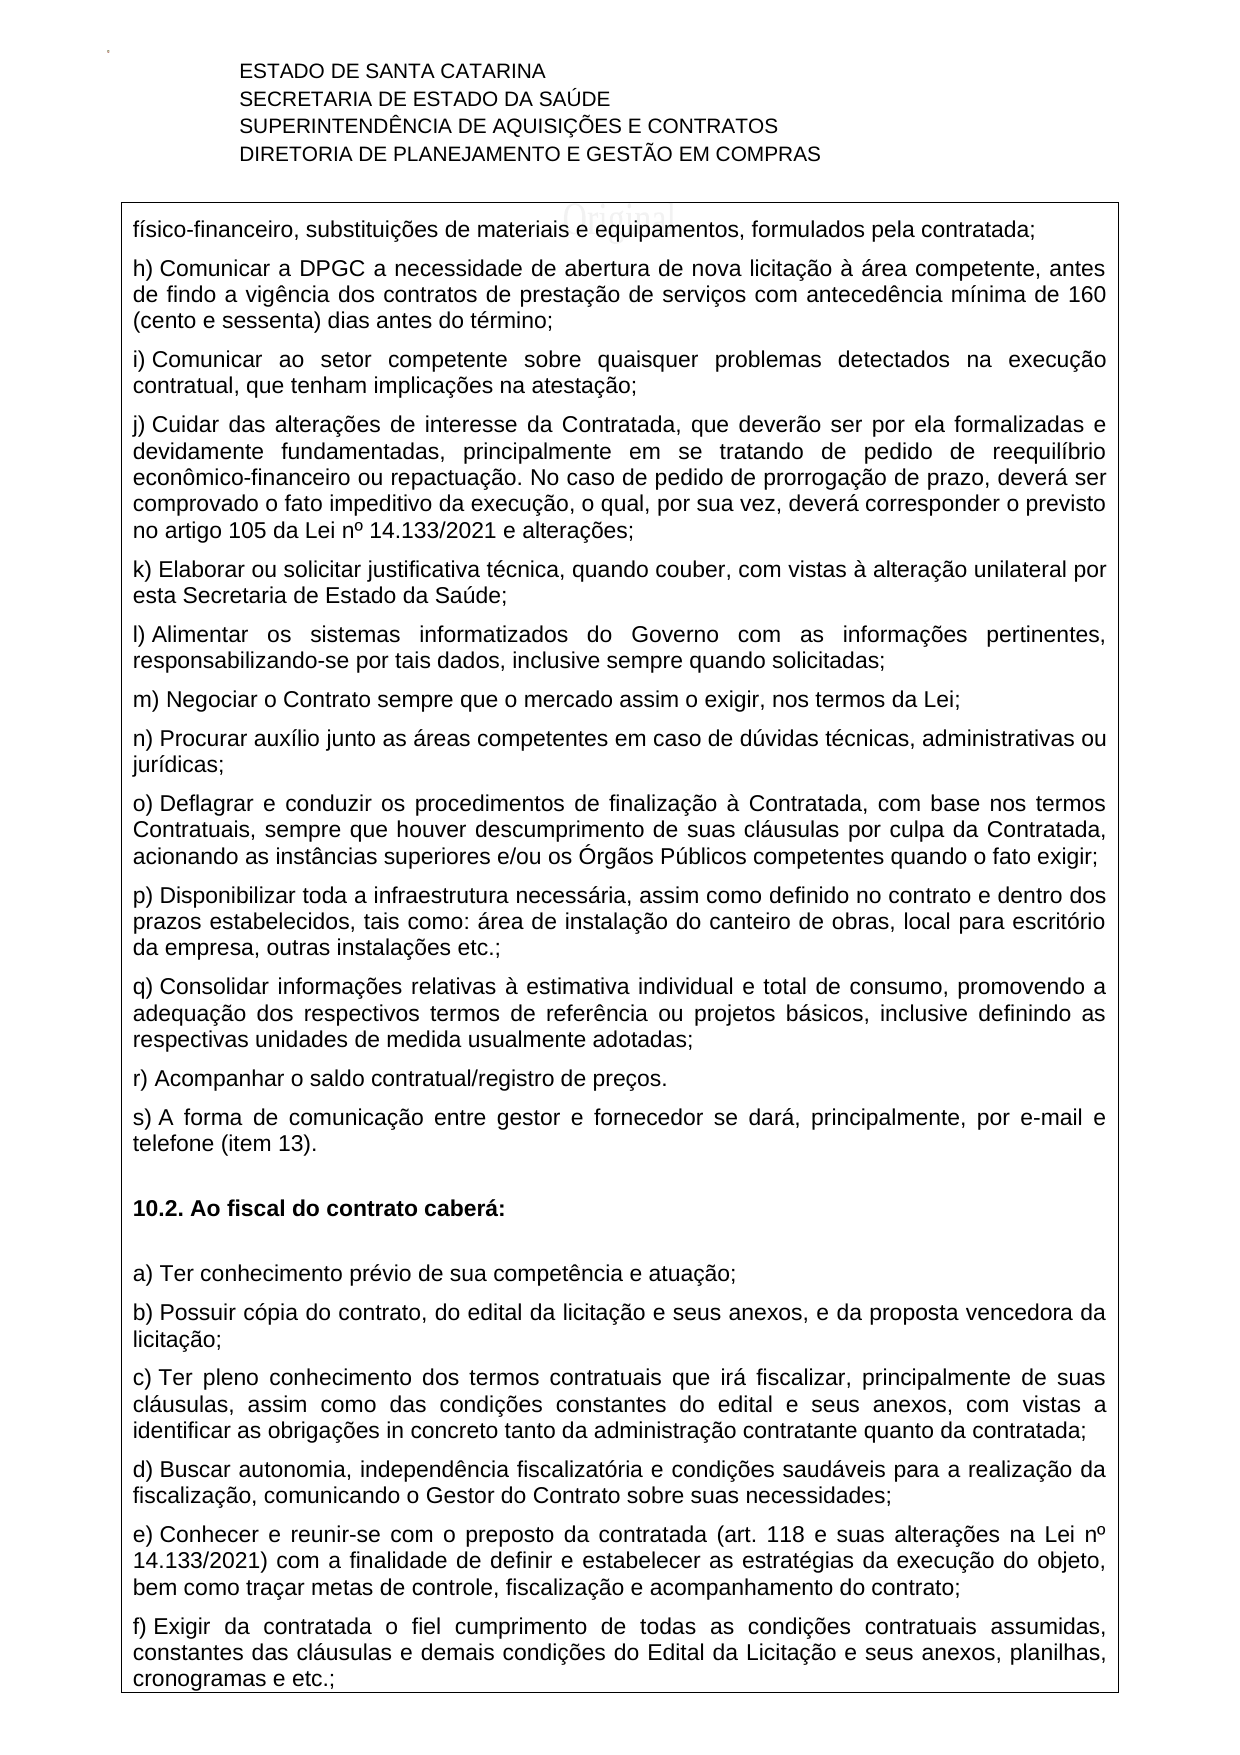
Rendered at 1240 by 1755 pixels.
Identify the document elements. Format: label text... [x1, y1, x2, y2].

table_cell Ao gestor do contrato caberá: Controlar o prazo de vigência do instrumento contratual sob sua responsabilidade, e encaminhar a solicitação de prorrogação; Verificar se a entrega de materiais, execução de obras ou a prestação de serviços foi ou está sendo cumprida integral ou parcialmente; Atestar as notas fiscais encaminhadas à unidade competente para pagamento; Comunicar à DIAC, formalmente, irregularidades cometidas passíveis de penalidade, após os contatos prévios determinados por Lei com a contratada; Acompanhar junto ao Fiscal do Contrato o cumprimento, pela contratada, do cronograma físico-financeiro; Estabelecer prazo para correção de eventuais pendências na execução do contrato e informar à Autoridade Competente ocorrências que possam gerar dificuldades à conclusão da obra, prestação de serviço ou em relação a terceiros; Encaminhar à Autoridade Competente eventuais pedidos de modificações no cronograma físico-financeiro, substituições de materiais e equipamentos, formulados pela contratada; Comunicar a DPGC a necessidade de abertura de nova licitação à área competente, antes de findo a vigência dos contratos de prestação de serviços com antecedência mínima de 160 (cento e sessenta) dias antes do término; Comunicar ao setor competente sobre quaisquer problemas detectados na execução contratual, que tenham implicações na atestação; Cuidar das alterações de interesse da Contratada, que deverão ser por ela formalizadas e devidamente fundamentadas, principalmente em se tratando de pedido de reequilíbrio econômico-financeiro ou repactuação. No caso de pedido de prorrogação de prazo, deverá ser comprovado o fato impeditivo da execução, o qual, por sua vez, deverá corresponder o previsto no artigo 105 da Lei nº 14.133/2021 e alterações; Elaborar ou solicitar justificativa técnica, quando couber, com vistas à alteração unilateral por esta Secretaria de Estado da Saúde; Alimentar os sistemas informatizados do Governo com as informações pertinentes, responsabilizando-se por tais dados, inclusive sempre quando solicitadas; Negociar o Contrato sempre que o mercado assim o exigir, nos termos da Lei; Procurar auxílio junto as áreas competentes em caso de dúvidas técnicas, administrativas ou jurídicas; Deflagrar e conduzir os procedimentos de finalização à Contratada, com base nos termos Contratuais, sempre que houver descumprimento de suas cláusulas por culpa da Contratada, acionando as instâncias superiores e/ou os Órgãos Públicos competentes quando o fato exigir; Disponibilizar toda a infraestrutura necessária, assim como definido no contrato e dentro dos prazos estabelecidos, tais como: área de instalação do canteiro de obras, local para escritório da empresa, outras instalações etc.; Consolidar informações relativas à estimativa individual e total de consumo, promovendo a adequação dos respectivos termos de referência ou projetos básicos, inclusive definindo as respectivas unidades de medida usualmente adotadas; Acompanhar o saldo contratual/registro de preços. A forma de comunicação entre gestor e fornecedor se dará, principalmente, por e-mail e telefone (item 13). Ao fiscal do contrato caberá: Ter conhecimento prévio de sua competência e atuação; Possuir cópia do contrato, do edital da licitação e seus anexos, e da proposta vencedora da licitação; Ter pleno conhecimento dos termos contratuais que irá fiscalizar, principalmente de suas cláusulas, assim como das condições constantes do edital e seus anexos, com vistas a identificar as obrigações in concreto tanto da administração contratante quanto da contratada; Buscar autonomia, independência fiscalizatória e condições saudáveis para a realização da fiscalização, comunicando o Gestor do Contrato sobre suas necessidades; Conhecer e reunir-se com o preposto da contratada (art. 118 e suas alterações na Lei nº 14.133/2021) com a finalidade de definir e estabelecer as estratégias da execução do objeto, bem como traçar metas de controle, fiscalização e acompanhamento do contrato; Exigir da contratada o fiel cumprimento de todas as condições contratuais assumidas, constantes das cláusulas e demais condições do Edital da Licitação e seus anexos, planilhas, cronogramas e etc.; Comunicar ao Gestor do Contrato a necessidade de alterações do quantitativo do objeto ou modificação da forma de sua execução, em razão do fato superveniente ou de outro qualquer, que possa comprometer a aderência contratual e seu efetivo resultado; Recusar serviço ou fornecimento irregular, não aceitando material diverso daquele que se encontra especificado no edital e seus anexos, assim como observar, para o correto recebimento, a hipótese de outro oferecido em proposta e com qualidade superior ao especificado e aceito pela Administração; Impedir que empresas subcontratadas venham a executar serviços e/ou efetuar a entrega de material quando não expressamente autorizadas para tal, salvo, nos casos em que haja previsão contratual; Comunicar por escrito a empresa e o Gestor do Contrato qualquer falta cometida pela empresa; Zelar para que os valores a serem pagos nos contratos de prestação de serviços por tarefas não ultrapassem os créditos correspondentes; Fiscalizar os pagamentos efetuados. Não pode o fiscal se descuidar dos valores que deverão ser pagos, sem, no entanto, perceber os créditos destinados para tal tarefa; Ler atentamente o Termo de Contrato, especialmente as ocorrências relacionadas a sua execução; Esclarecer dúvidas do preposto/representante da Contratada que estiverem sob a sua alçada, encaminhando às áreas competentes os problemas que surgirem quando lhe faltar competência; Verificar a execução do objeto contratual, proceder à sua medição e formalizar a atestação. Em caso de dúvida, buscar, obrigatoriamente, auxílio para que efetue corretamente a atestação/medição; Antecipar-se a solucionar problemas que afetem a relação contratual (greve, chuvas, fim de prazo); Notificar a Contratada em qualquer ocorrência que esteja em descumprimento com as cláusulas contratuais, sempre por escrito, com prova de recebimento da notificação (procedimento formal, com prazo). Não sendo possível a solução das ocorrências que deram origem as Notificações, o Fiscal deverá encaminhar o caso à DIAC, para providenciar as penalidades cabíveis; Anotar, em caso de obras e prestação de serviços de engenharia, todas as ocorrências no diário de obras, tomando as providências que estejam sob sua alçada e encaminhando às instâncias competentes aquelas que fugirem de sua alçada; Receber e encaminhar imediatamente as Faturas/Notas Fiscais, devidamente atestadas ao Gestor do Contrato, observando previamente se a fatura apresentada pela Contratada se refere ao objeto que foi efetivamente contratado; Fiscalizar a manutenção, pela Contratada, das condições de sua habilitação e qualificação, com a solicitação dos documentos necessários à avaliação; Rejeitar bens e serviços que estejam em desacordo com as especificações do objeto contratado. A ação do Fiscal, nesses casos, deverá observar o que reza o Termo de Contrato e/ou o ato convocatório da licitação, principalmente em relação ao prazo ali previsto; Receber, em se tratando de obras e serviços de engenharia, provisoriamente o objeto do Contrato, no prazo estabelecido, mediante termo circunstanciado assinado pelas partes; Procurar auxílio junto as áreas competentes em caso de dúvidas técnicas, administrativas ou jurídicas. A forma de comunicação entre fiscal e fornecedor se dará, principalmente, por e-mail e telefone (item 13). Da fiscalização Além do disposto acima, a fiscalização contratual obedecerá às seguintes rotinas: Nota: Incluir este item, conforme necessidade. Se não for um item necessário, responder que não se aplica. 10.3. Da extinção contratual 10.3.1. A rescisão do Contrato poderá ser efetuada conforme determina o artigo 137 e acarretar as conseqüências previstas no artigo 139, pelos motivos previstos nos artigos 137 e 138 da Lei nº 14.133/2021 e alterações posteriores. 10.3.2. O Contrato poderá ainda ser rescindido por conveniência da Administração, a qualquer tempo, mediante aviso prévio de 30 (trinta) dias. 10.3.3. O Presente Contrato poderá ser rescindido a critério da CONTRATANTE, sem que à CONTRATADA caiba qualquer indenização, ou, reclamação, nos seguintes casos: 10.3.4. Inobservância das especificações acordadas e/ou rejeição dos serviços prestados; 10.3.5. Inadimplência de qualquer cláusula contratual e/ou da proposta ofertada; 10.3.6. Falência, liquidação judicial ou extrajudicial, concordata preventiva da fornecedora, requeridas, homologadas ou decretadas; 10.3.7. A Contratada, reconhece os direitos da Administração, em caso de rescisão administrativa, prevista no art 137, da Lei 14.133/21, bem como Lei Federal nº 10.520, de 17 de julho de 2002, no Decreto Estadual nº 2.617, de 16 de setembro de 2009. [122, 203, 1118, 1692]
